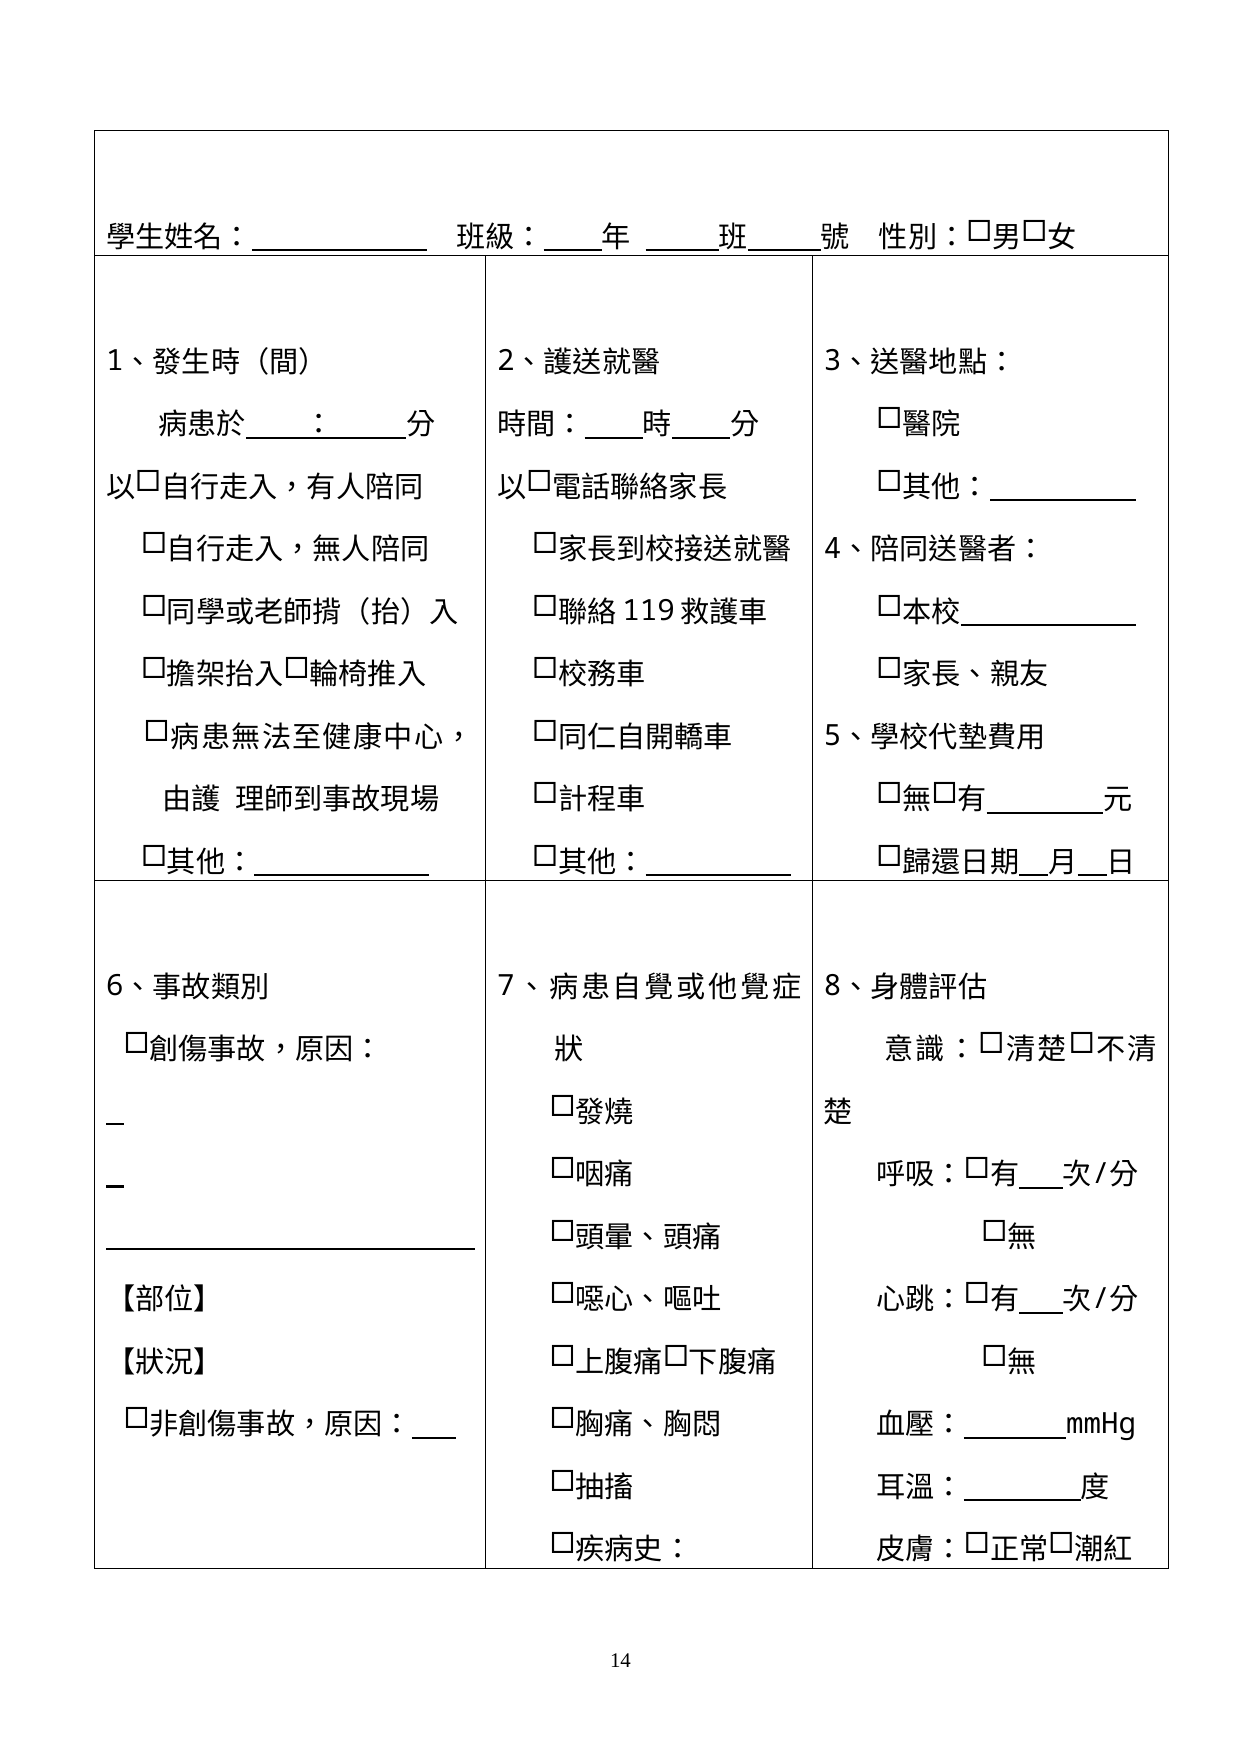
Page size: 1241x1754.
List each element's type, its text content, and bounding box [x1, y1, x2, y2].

table_cell 6、事故類別 創傷事故，原因： 【部位】 【狀況】 非創傷事故，原因： [95, 881, 485, 1568]
table_cell 8、身體評估 意識：清楚不清楚 呼吸：有 次/分 無 心跳：有 次/分 無 血壓： mmHg 耳溫： 度 皮膚：正常潮紅 [813, 881, 1168, 1568]
table_cell 7、病患自覺或他覺症狀 發燒 咽痛 頭暈、頭痛 噁心、嘔吐 上腹痛下腹痛 胸痛、胸悶 抽搐 疾病史： [486, 881, 812, 1568]
table_header 學生姓名： 班級： 年 班 號 性別：男女 [95, 131, 1168, 255]
table_cell 2、護送就醫 時間： 時 分 以電話聯絡家長 家長到校接送就醫 聯絡119救護車 校務車 同仁自開轎車 計程車 其他： [486, 256, 812, 880]
table_cell 1、發生時（間） 病患於 ： 分 以自行走入，有人陪同 自行走入，無人陪同 同學或老師揹（抬）入 擔架抬入輪椅推入 病患無法至健康中心，由護 理師到事故現場 其他： [95, 256, 485, 880]
table_cell 3、送醫地點： 醫院 其他： 4、陪同送醫者： 本校 家長、親友 5、學校代墊費用 無有 元 歸還日期 月 日 [813, 256, 1168, 880]
